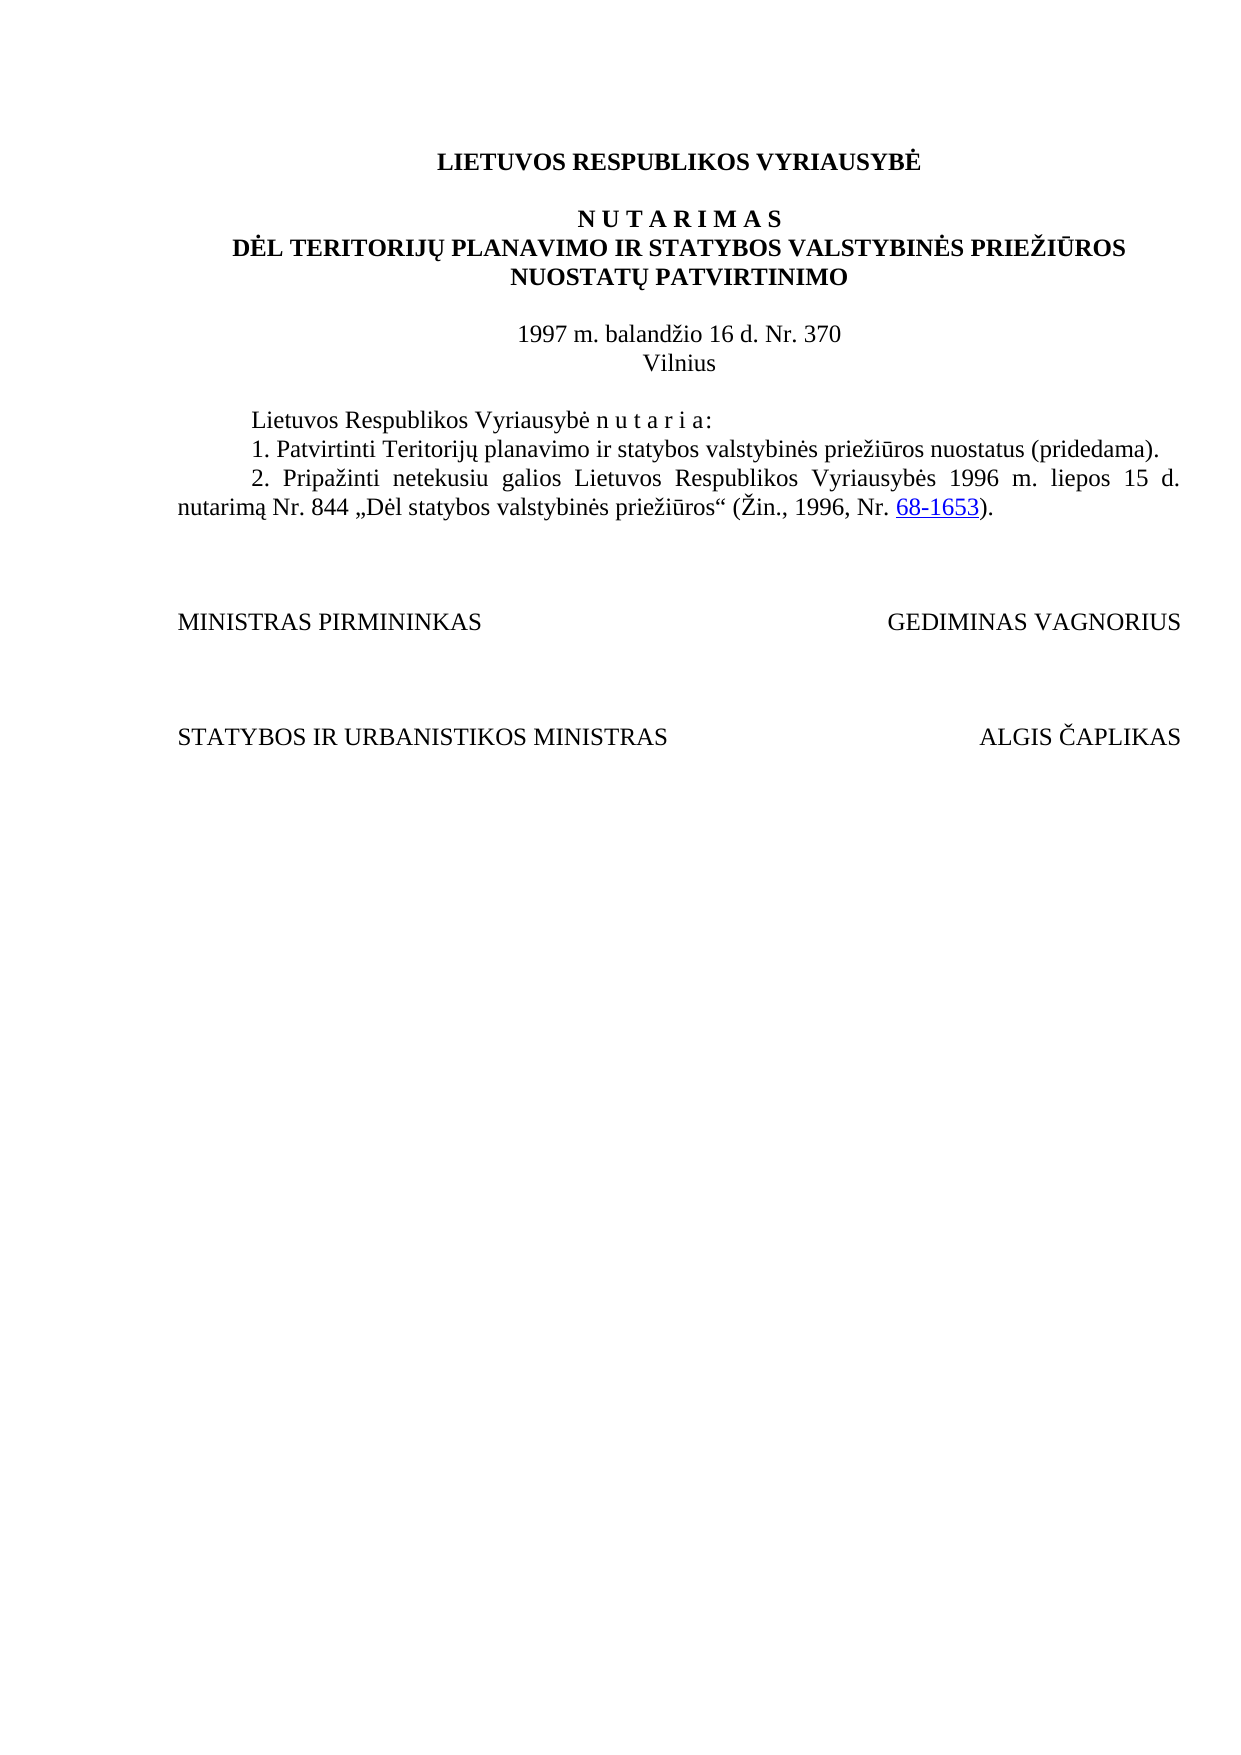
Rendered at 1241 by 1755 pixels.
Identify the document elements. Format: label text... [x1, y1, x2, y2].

text Lietuvos Respublikos Vyriausybė nutaria: [177, 406, 1181, 434]
text 1997 m. balandžio 16 d. Nr. 370 [177, 319, 1181, 348]
text LIETUVOS RESPUBLIKOS VYRIAUSYBĖ [177, 147, 1181, 176]
text 2. Pripažinti netekusiu galios Lietuvos Respublikos Vyriausybės 1996 m. liepos 15 d. nutarimą Nr. 844 „Dėl statybos valstybinės priežiūros“ (Žin., 1996, Nr. 68-1653). [177, 463, 1181, 521]
text Ministras Pirmininkas Gediminas Vagnorius [177, 607, 1181, 636]
text Vilnius [177, 348, 1181, 377]
text N U T A R I M A S [177, 204, 1181, 233]
text 1. Patvirtinti Teritorijų planavimo ir statybos valstybinės priežiūros nuostatus (pridedama). [177, 434, 1181, 463]
text DĖL TERITORIJŲ PLANAVIMO IR STATYBOS VALSTYBINĖS PRIEŽIŪROS NUOSTATŲ PATVIRTINIMO [177, 233, 1181, 291]
text Statybos ir urbanistikos ministras Algis Čaplikas [177, 722, 1181, 751]
